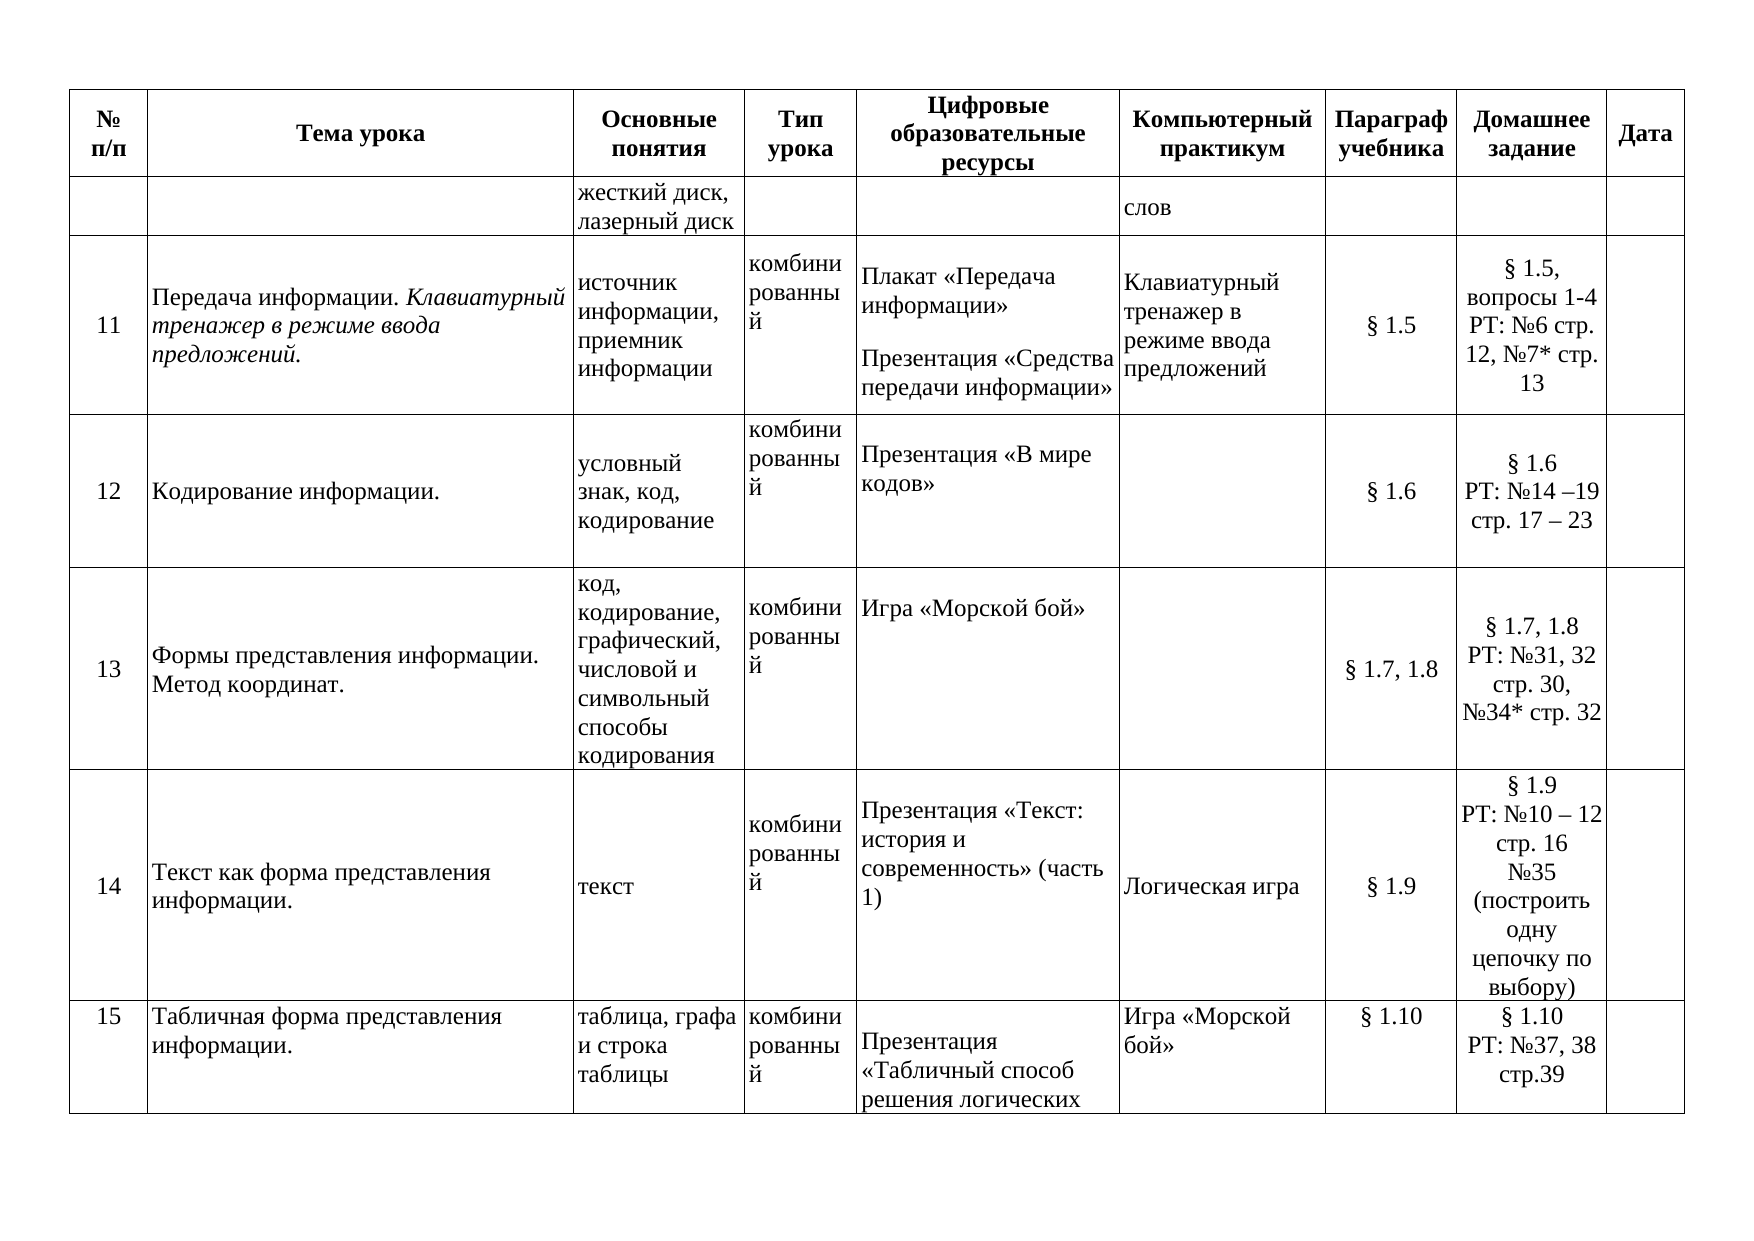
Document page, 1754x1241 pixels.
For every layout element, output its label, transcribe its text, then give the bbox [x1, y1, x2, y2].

table_cell Презентация «В мире кодов» [857, 415, 1119, 567]
table_header Компьютерный практикум [1120, 90, 1325, 176]
table_cell § 1.7, 1.8 РТ: №31, 32 стр. 30, №34* стр. 32 [1457, 568, 1606, 769]
table_cell Формы представления информации. Метод координат. [148, 568, 573, 769]
table_cell Плакат «Передача информации» Презентация «Средства передачи информации» [857, 236, 1119, 413]
table_cell комбинированный [745, 415, 856, 567]
table_cell [1607, 236, 1684, 413]
table_cell [1120, 415, 1325, 567]
table_cell Кодирование информации. [148, 415, 573, 567]
table_cell 13 [70, 568, 147, 769]
table_cell таблица, графа и строка таблицы [574, 1001, 744, 1113]
table_cell [70, 177, 147, 235]
table_cell Клавиатурный тренажер в режиме ввода предложений [1120, 236, 1325, 413]
table_cell [1607, 770, 1684, 1000]
table_cell Клавиатурный тренажер в режиме ввода слов [1120, 177, 1325, 235]
table_cell Игра «Морской бой» [857, 568, 1119, 769]
table_cell 15 [70, 1001, 147, 1113]
table_header Тема урока [148, 90, 573, 176]
table_cell условный знак, код, кодирование [574, 415, 744, 567]
table_header Параграф учебника [1326, 90, 1456, 176]
table_cell [1607, 568, 1684, 769]
table_cell Носители информации. Клавиатурный тренажер в режиме ввода слов. [148, 177, 573, 235]
table_cell Текст как форма представления информации. [148, 770, 573, 1000]
table_cell § 1.9 [1326, 770, 1456, 1000]
table_cell [857, 177, 1119, 235]
table_cell [1607, 415, 1684, 567]
table_cell § 1.10 РТ: №37, 38 стр.39 [1457, 1001, 1606, 1113]
table_cell Логическая игра [1120, 770, 1325, 1000]
table_cell 11 [70, 236, 147, 413]
table_cell [1457, 177, 1606, 235]
table_header № п/п [70, 90, 147, 176]
table_header Дата [1607, 90, 1684, 176]
table_cell § 1.5, вопросы 1-4 РТ: №6 стр. 12, №7* стр. 13 [1457, 236, 1606, 413]
table_cell комбинированный [745, 770, 856, 1000]
table_cell комбинированный [745, 1001, 856, 1113]
table_cell Презентация «Текст: история и современность» (часть 1) [857, 770, 1119, 1000]
table_cell [1120, 568, 1325, 769]
table_cell § 1.7, 1.8 [1326, 568, 1456, 769]
table_header Домашнее задание [1457, 90, 1606, 176]
table_cell [1326, 177, 1456, 235]
table_cell 14 [70, 770, 147, 1000]
table_cell комбинированный [745, 568, 856, 769]
table_cell Презентация «Табличный способ решения логических [857, 1001, 1119, 1113]
table_cell Передача информации. Клавиатурный тренажер в режиме ввода предложений. [148, 236, 573, 413]
table_cell Игра «Морской бой» [1120, 1001, 1325, 1113]
table_cell § 1.6 РТ: №14 –19 стр. 17 – 23 [1457, 415, 1606, 567]
table_cell § 1.5 [1326, 236, 1456, 413]
table_cell [1607, 1001, 1684, 1113]
table_cell текст [574, 770, 744, 1000]
table_cell Табличная форма представления информации. [148, 1001, 573, 1113]
table_cell комбинированный [745, 177, 856, 235]
table_cell источник информации, приемник информации [574, 236, 744, 413]
table_header Тип урока [745, 90, 856, 176]
table_cell [1607, 177, 1684, 235]
table_cell § 1.10 [1326, 1001, 1456, 1113]
table_header Основные понятия [574, 90, 744, 176]
table_cell 12 [70, 415, 147, 567]
table_cell комбинированный [745, 236, 856, 413]
table_cell § 1.6 [1326, 415, 1456, 567]
